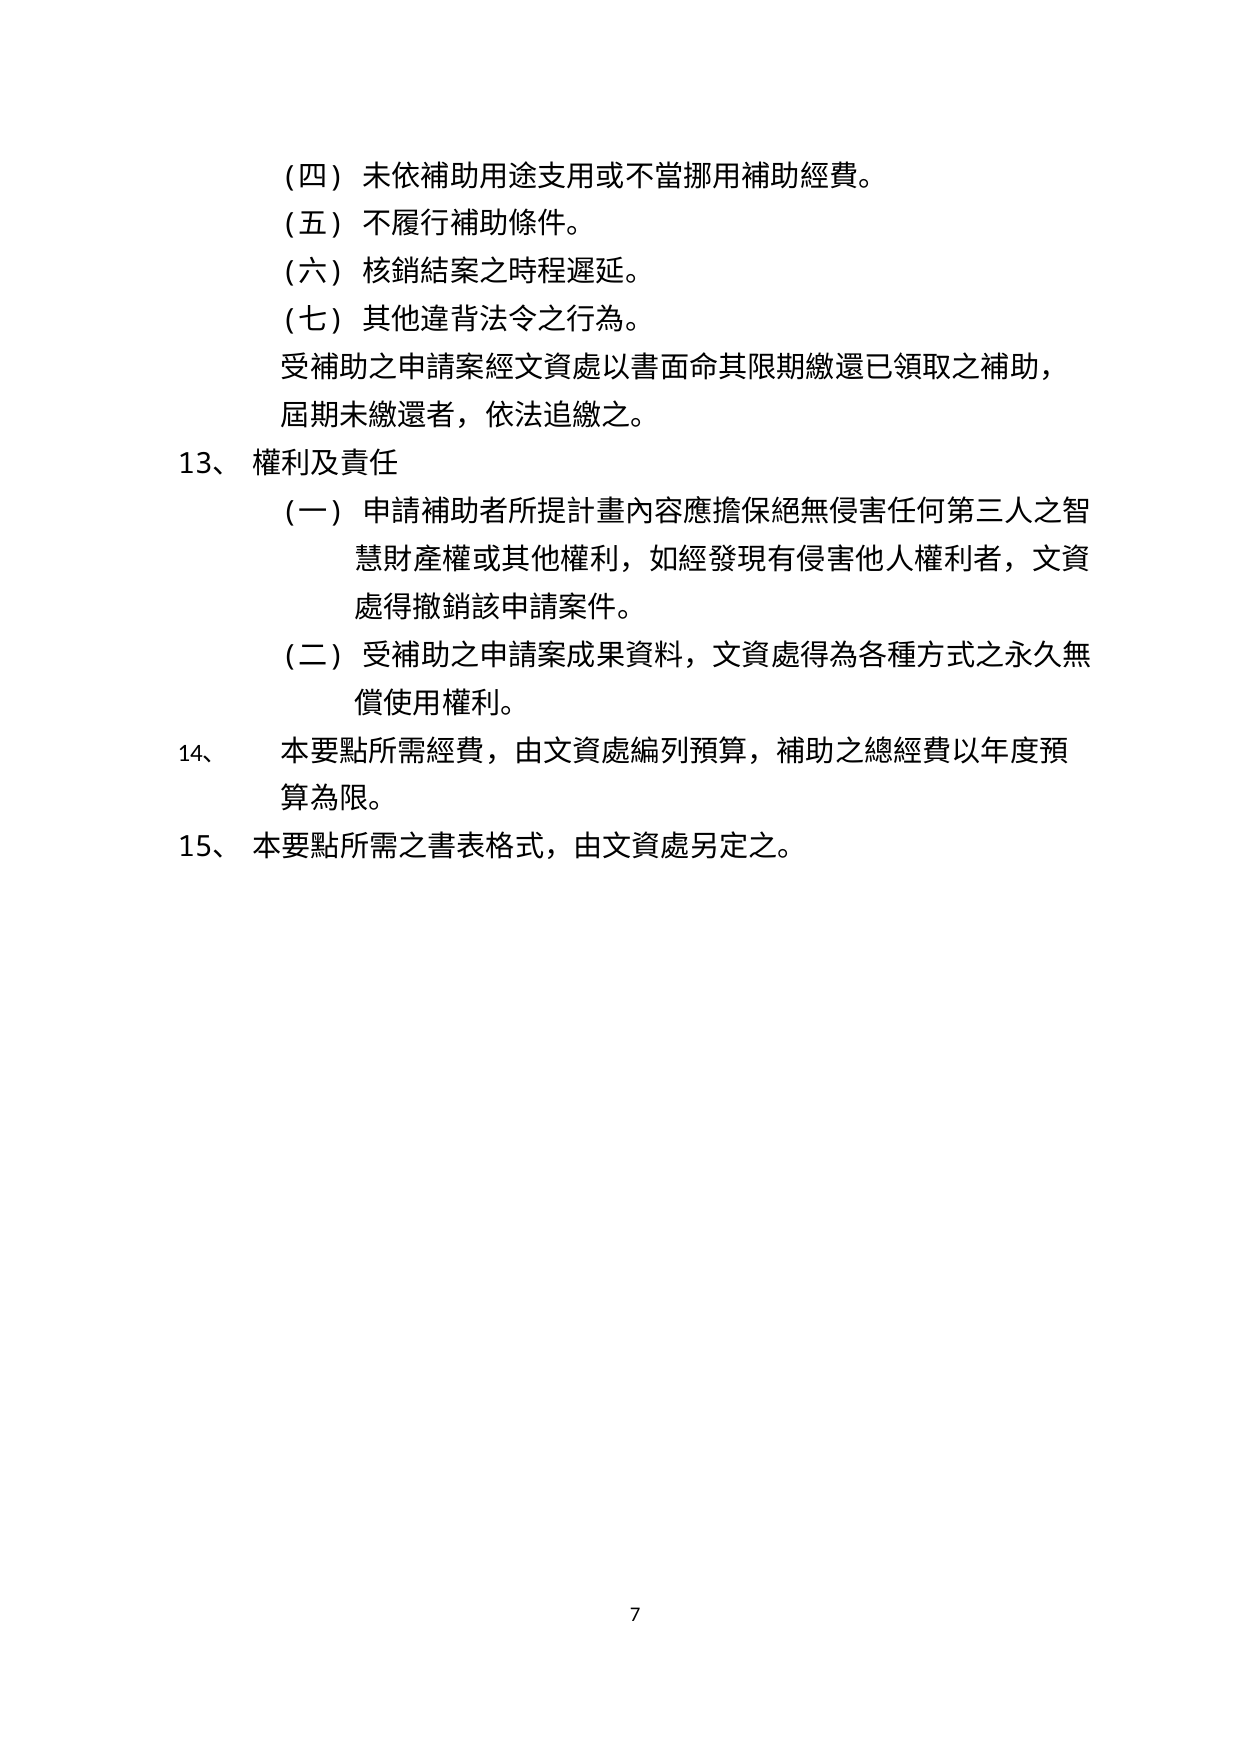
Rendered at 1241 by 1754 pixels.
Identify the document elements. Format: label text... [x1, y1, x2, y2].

list (一) 申請補助者所提計畫內容應擔保絕無侵害任何第三人之智慧財產權或其他權利，如經發現有侵害他人權利者，文資處得撤銷該申請案件。 [281, 483, 1093, 627]
list (七) 其他違背法令之行為。 [281, 291, 1092, 339]
list (五) 不履行補助條件。 [281, 196, 1092, 243]
list (四) 未依補助用途支用或不當挪用補助經費。 [281, 148, 1092, 196]
list 本要點所需之書表格式，由文資處另定之。 [177, 818, 1092, 866]
list 權利及責任 [177, 435, 1092, 483]
list 受補助之申請案經文資處以書面命其限期繳還已領取之補助，屆期未繳還者，依法追繳之。 [281, 339, 1092, 435]
list 本要點所需經費，由文資處編列預算，補助之總經費以年度預算為限。 [177, 723, 1093, 818]
list (六) 核銷結案之時程遲延。 [281, 243, 1092, 291]
list (二) 受補助之申請案成果資料，文資處得為各種方式之永久無償使用權利。 [281, 627, 1093, 723]
